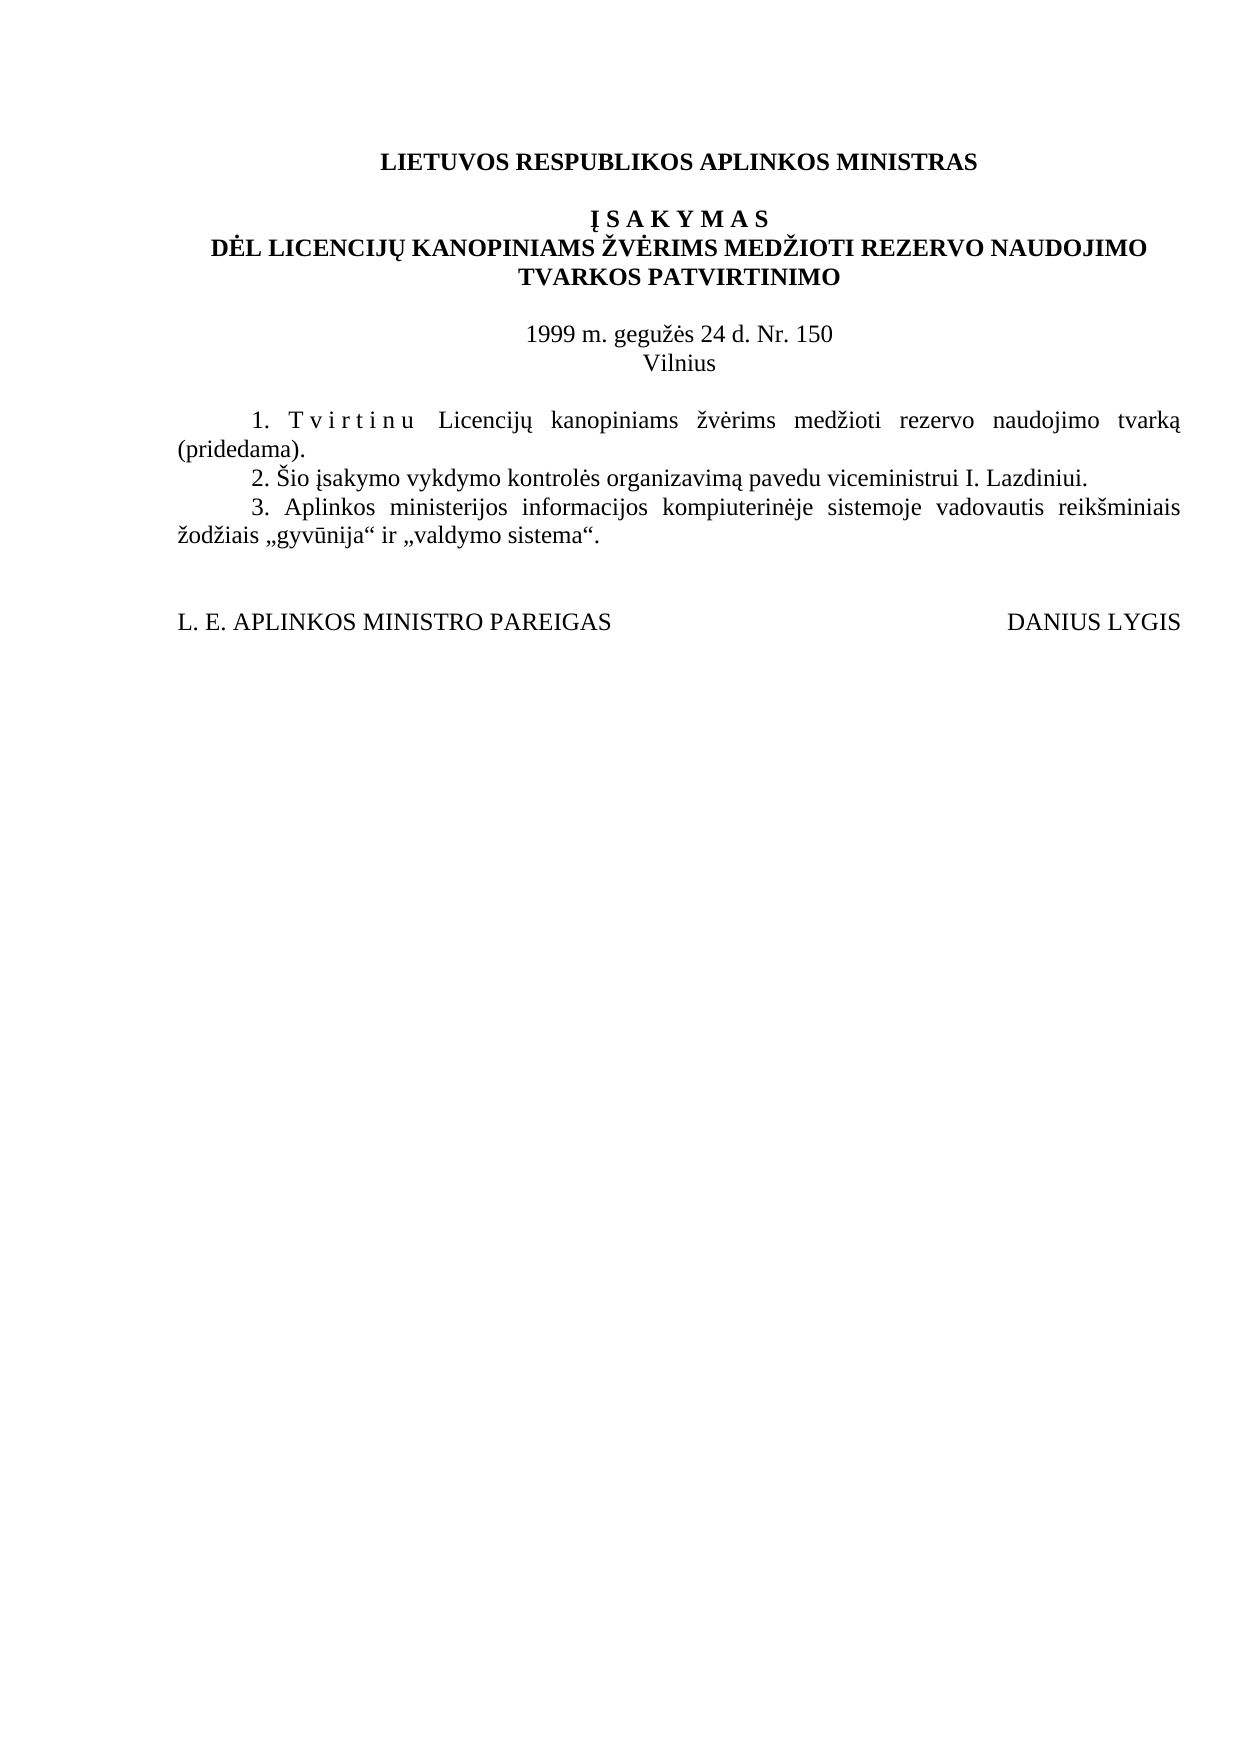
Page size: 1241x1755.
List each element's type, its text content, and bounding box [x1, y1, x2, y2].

text 2. Šio įsakymo vykdymo kontrolės organizavimą pavedu viceministrui I. Lazdiniui. [177, 463, 1181, 492]
text Į S A K Y M A S [177, 204, 1181, 233]
text Vilnius [177, 348, 1181, 377]
text L. E. APLINKOS MINISTRO PAREIGAS DANIUS LYGIS [177, 607, 1181, 636]
text 1. Tvirtinu Licencijų kanopiniams žvėrims medžioti rezervo naudojimo tvarką (pridedama). [177, 406, 1181, 463]
text 1999 m. gegužės 24 d. Nr. 150 [177, 319, 1181, 348]
text DĖL LICENCIJŲ KANOPINIAMS ŽVĖRIMS MEDŽIOTI REZERVO NAUDOJIMO TVARKOS PATVIRTINIMO [177, 233, 1181, 291]
text LIETUVOS RESPUBLIKOS APLINKOS MINISTRAS [177, 147, 1181, 176]
text 3. Aplinkos ministerijos informacijos kompiuterinėje sistemoje vadovautis reikšminiais žodžiais „gyvūnija“ ir „valdymo sistema“. [177, 492, 1181, 549]
